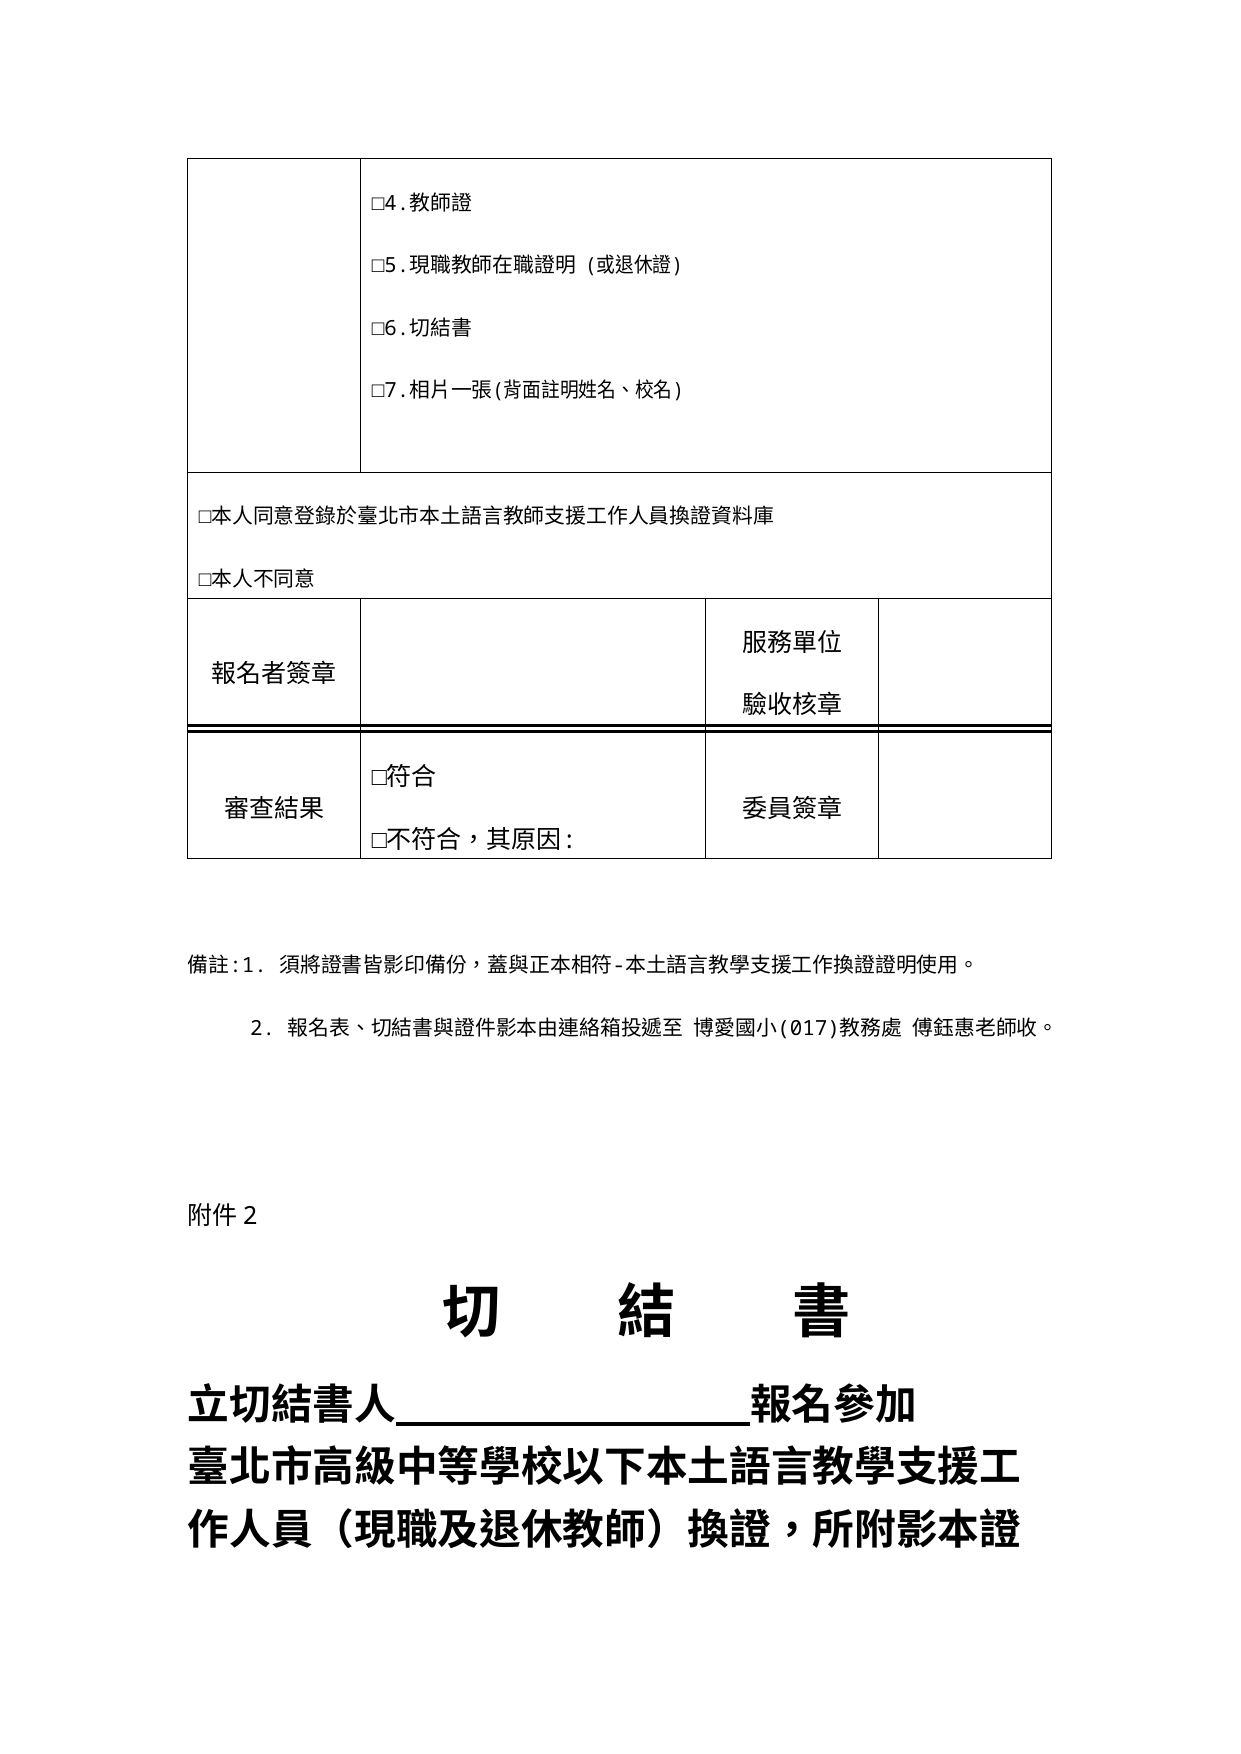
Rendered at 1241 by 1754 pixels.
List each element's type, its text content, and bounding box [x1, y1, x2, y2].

text 2. 報名表、切結書與證件影本由連絡箱投遞至 博愛國小(017)教務處 傅鈺惠老師收。 [187, 984, 1053, 1047]
text 備註:1. 須將證書皆影印備份，蓋與正本相符-本土語言教學支援工作換證證明使用。 [187, 922, 1053, 984]
table_cell 服務單位 驗收核章 [706, 599, 878, 724]
table_cell [361, 599, 705, 724]
table_cell 委員簽章 [706, 733, 878, 858]
table_cell □符合 □不符合，其原因: [361, 733, 705, 858]
table_cell 審查結果 [188, 733, 360, 858]
text 臺北市高級中等學校以下本土語言教學支援工作人員（現職及退休教師）換證，所附影本證 [187, 1422, 1053, 1547]
table_cell □4.教師證 □5.現職教師在職證明 (或退休證) □6.切結書 □7.相片一張(背面註明姓名、校名) [361, 159, 1051, 472]
table_cell [879, 599, 1051, 724]
table_cell 報名者簽章 [188, 599, 360, 724]
table_cell [188, 159, 360, 472]
table_cell □本人同意登錄於臺北市本土語言教師支援工作人員換證資料庫 □本人不同意 [188, 473, 1051, 598]
table_cell [879, 733, 1051, 858]
text 附件2 [187, 1172, 1053, 1234]
text 立切結書人 報名參加 [187, 1359, 1053, 1422]
text 切 結 書 [187, 1234, 1053, 1359]
